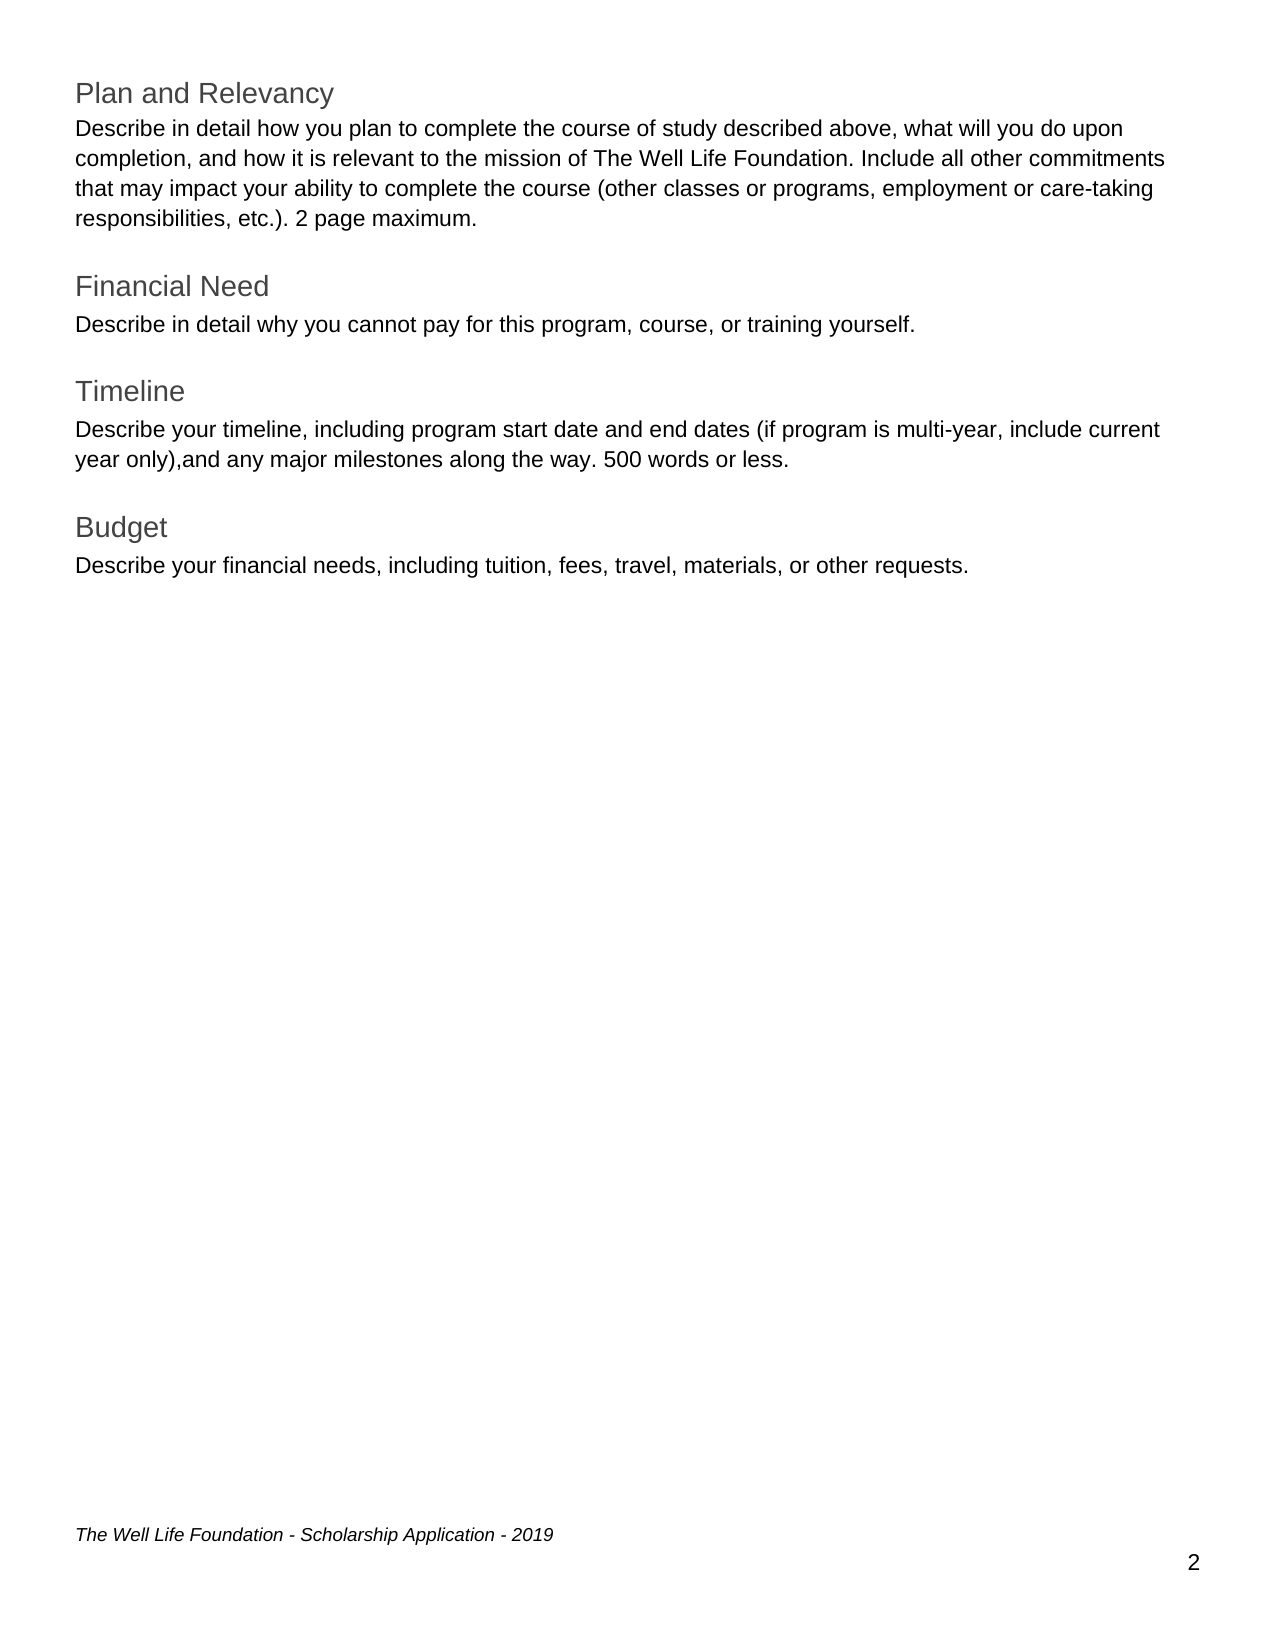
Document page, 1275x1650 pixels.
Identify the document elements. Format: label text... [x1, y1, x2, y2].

text Describe your timeline, including program start date and end dates (if program is multi-year, include current year only),and any major milestones along the way. 500 words or less. [75, 416, 1200, 473]
text Describe in detail why you cannot pay for this program, course, or training yourself. [75, 311, 1200, 337]
subtitle Timeline [75, 374, 1200, 408]
text Plan and Relevancy [75, 76, 1200, 109]
text Describe in detail how you plan to complete the course of study described above, what will you do upon completion, and how it is relevant to the mission of The Well Life Foundation. Include all other commitments that may impact your ability to complete the course (other classes or programs, employment or care-taking responsibilities, etc.). 2 page maximum. [75, 114, 1200, 232]
text Describe your financial needs, including tuition, fees, travel, materials, or other requests. [75, 552, 1200, 578]
subtitle Financial Need [75, 269, 1200, 302]
subtitle Budget [75, 510, 1200, 543]
